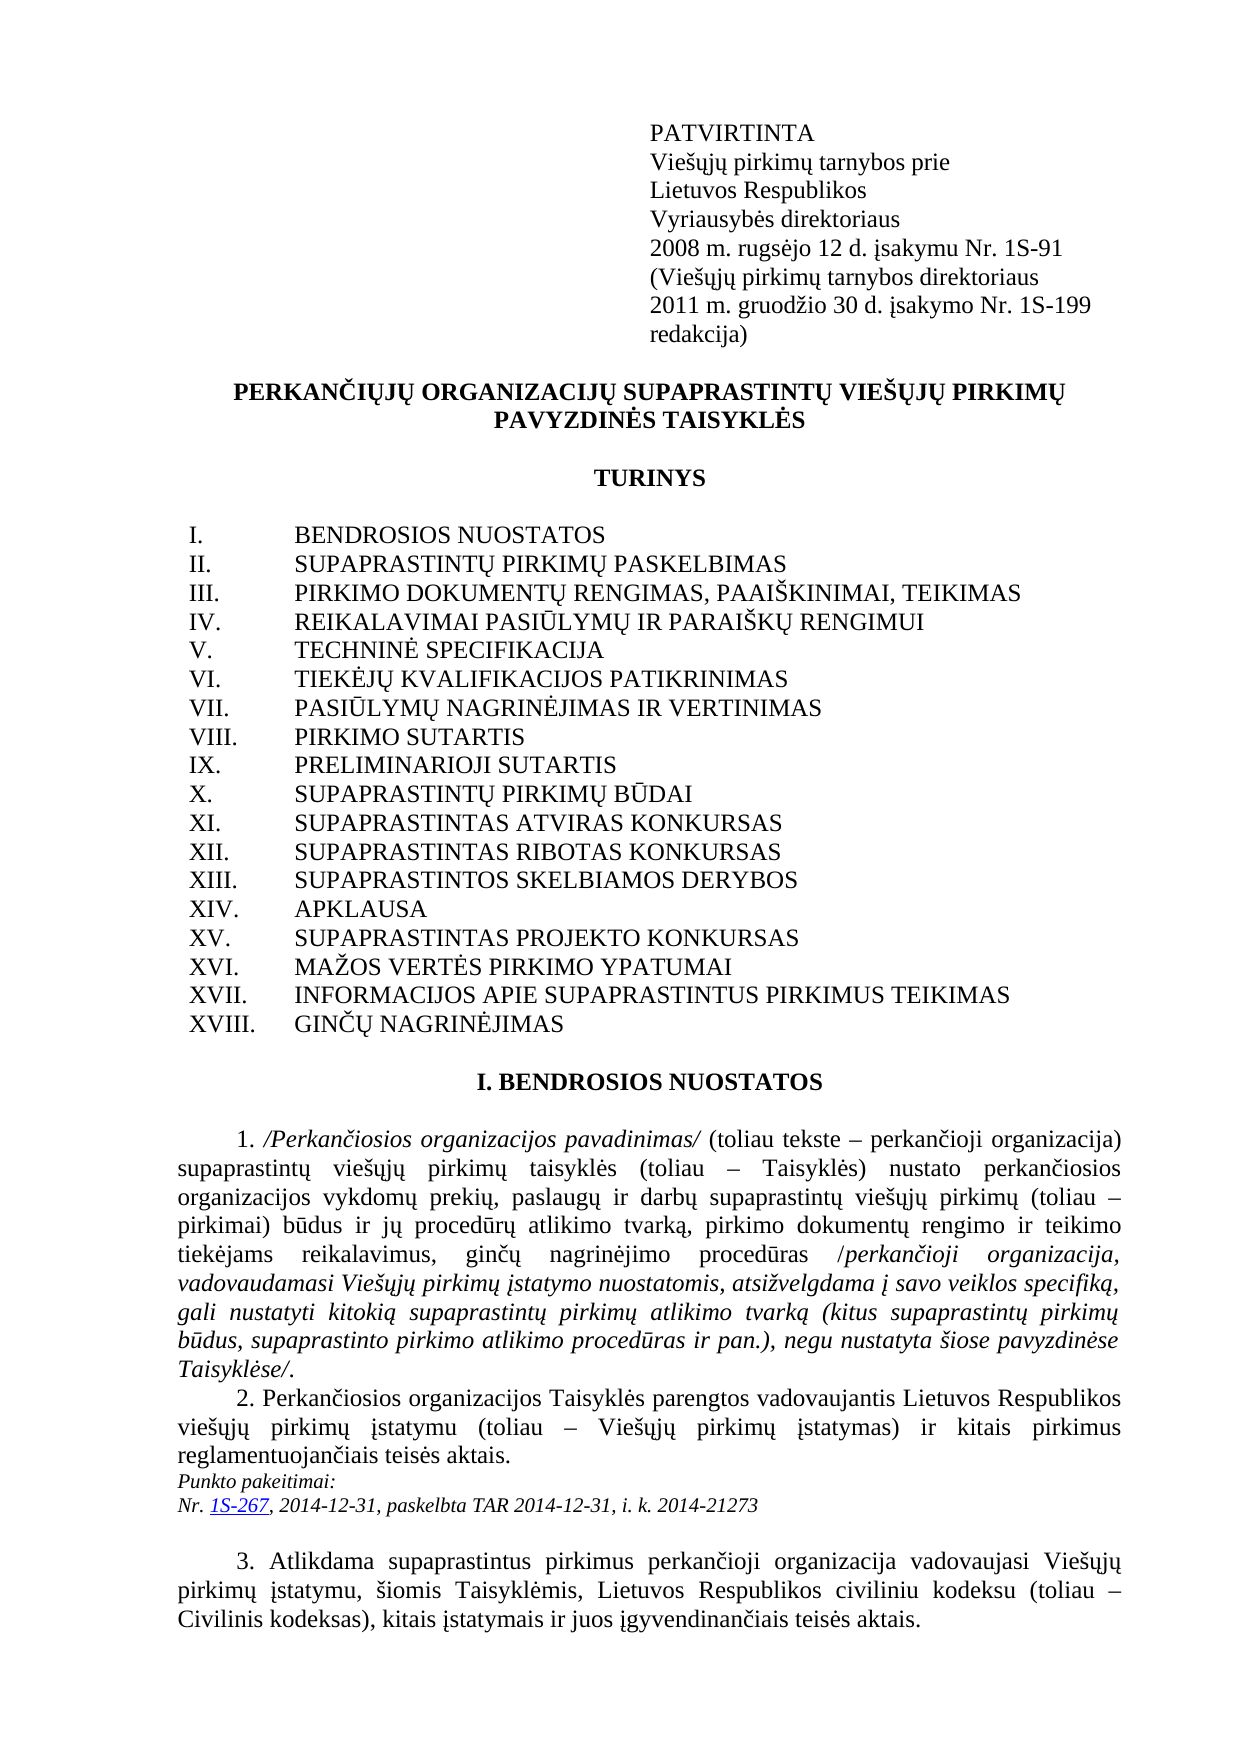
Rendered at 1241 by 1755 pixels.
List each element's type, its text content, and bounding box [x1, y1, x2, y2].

text PATVIRTINTA [649, 118, 1122, 147]
table_header I. [177, 521, 283, 549]
table_cell XVI. [177, 952, 283, 981]
table_cell SUPAPRASTINTŲ PIRKIMŲ PASKELBIMAS [283, 549, 1122, 578]
text I. BENDROSIOS NUOSTATOS [177, 1067, 1122, 1096]
text Punkto pakeitimai: [177, 1469, 1122, 1493]
table_cell SUPAPRASTINTAS RIBOTAS KONKURSAS [283, 837, 1122, 866]
table_cell TECHNINĖ SPECIFIKACIJA [283, 636, 1122, 664]
table_cell IX. [177, 751, 283, 779]
text 2. Perkančiosios organizacijos Taisyklės parengtos vadovaujantis Lietuvos Respublikos viešųjų pirkimų įstatymu (toliau – Viešųjų pirkimų įstatymas) ir kitais pirkimus reglamentuojančiais teisės aktais. [177, 1383, 1122, 1469]
text 1. /Perkančiosios organizacijos pavadinimas/ (toliau tekste – perkančioji organizacija) supaprastintų viešųjų pirkimų taisyklės (toliau – Taisyklės) nustato perkančiosios organizacijos vykdomų prekių, paslaugų ir darbų supaprastintų viešųjų pirkimų (toliau – pirkimai) būdus ir jų procedūrų atlikimo tvarką, pirkimo dokumentų rengimo ir teikimo tiekėjams reikalavimus, ginčų nagrinėjimo procedūras /perkančioji organizacija, vadovaudamasi Viešųjų pirkimų įstatymo nuostatomis, atsižvelgdama į savo veiklos specifiką, gali nustatyti kitokią supaprastintų pirkimų atlikimo tvarką (kitus supaprastintų pirkimų būdus, supaprastinto pirkimo atlikimo procedūras ir pan.), negu nustatyta šiose pavyzdinėse Taisyklėse/. [177, 1124, 1122, 1383]
table_cell XI. [177, 808, 283, 837]
table_cell SUPAPRASTINTŲ PIRKIMŲ BŪDAI [283, 779, 1122, 808]
table_cell VII. [177, 693, 283, 722]
text (Viešųjų pirkimų tarnybos direktoriaus [649, 262, 1122, 291]
table_header BENDROSIOS NUOSTATOS [283, 521, 1122, 549]
text PERKANČIŲJŲ ORGANIZACIJŲ SUPAPRASTINTŲ VIEŠŲJŲ PIRKIMŲ PAVYZDINĖS TAISYKLĖS [177, 377, 1122, 434]
table_cell REIKALAVIMAI PASIŪLYMŲ IR PARAIŠKŲ RENGIMUI [283, 607, 1122, 636]
table_cell TIEKĖJŲ KVALIFIKACIJOS PATIKRINIMAS [283, 664, 1122, 693]
text TURINYS [177, 463, 1122, 492]
table_cell IV. [177, 607, 283, 636]
table_cell SUPAPRASTINTAS ATVIRAS KONKURSAS [283, 808, 1122, 837]
table_cell PRELIMINARIOJI SUTARTIS [283, 751, 1122, 779]
table_cell XII. [177, 837, 283, 866]
table_cell INFORMACIJOS APIE SUPAPRASTINTUS PIRKIMUS TEIKIMAS [283, 981, 1122, 1009]
table_cell PIRKIMO DOKUMENTŲ RENGIMAS, PAAIŠKINIMAI, TEIKIMAS [283, 578, 1122, 607]
table_cell MAŽOS VERTĖS PIRKIMO YPATUMAI [283, 952, 1122, 981]
table_cell SUPAPRASTINTAS PROJEKTO KONKURSAS [283, 923, 1122, 952]
text Nr. 1S-267, 2014-12-31, paskelbta TAR 2014-12-31, i. k. 2014-21273 [177, 1493, 1122, 1517]
table_cell XVIII. [177, 1009, 283, 1038]
table_cell SUPAPRASTINTOS SKELBIAMOS DERYBOS [283, 866, 1122, 894]
table_cell APKLAUSA [283, 894, 1122, 923]
table_cell PIRKIMO SUTARTIS [283, 722, 1122, 751]
text Viešųjų pirkimų tarnybos prie [649, 147, 1122, 176]
table_cell PASIŪLYMŲ NAGRINĖJIMAS IR VERTINIMAS [283, 693, 1122, 722]
text Vyriausybės direktoriaus [649, 204, 1122, 233]
table_cell GINČŲ NAGRINĖJIMAS [283, 1009, 1122, 1038]
table_cell XVII. [177, 981, 283, 1009]
table_cell II. [177, 549, 283, 578]
table_cell V. [177, 636, 283, 664]
table_cell XIII. [177, 866, 283, 894]
table_cell VI. [177, 664, 283, 693]
text Lietuvos Respublikos [649, 176, 1122, 204]
text 2008 m. rugsėjo 12 d. įsakymu Nr. 1S-91 [649, 233, 1122, 262]
text 2011 m. gruodžio 30 d. įsakymo Nr. 1S-199 redakcija) [649, 291, 1122, 348]
table_cell X. [177, 779, 283, 808]
text 3. Atlikdama supaprastintus pirkimus perkančioji organizacija vadovaujasi Viešųjų pirkimų įstatymu, šiomis Taisyklėmis, Lietuvos Respublikos civiliniu kodeksu (toliau – Civilinis kodeksas), kitais įstatymais ir juos įgyvendinančiais teisės aktais. [177, 1546, 1122, 1632]
table_cell VIII. [177, 722, 283, 751]
table_cell XV. [177, 923, 283, 952]
table_cell III. [177, 578, 283, 607]
table_cell XIV. [177, 894, 283, 923]
